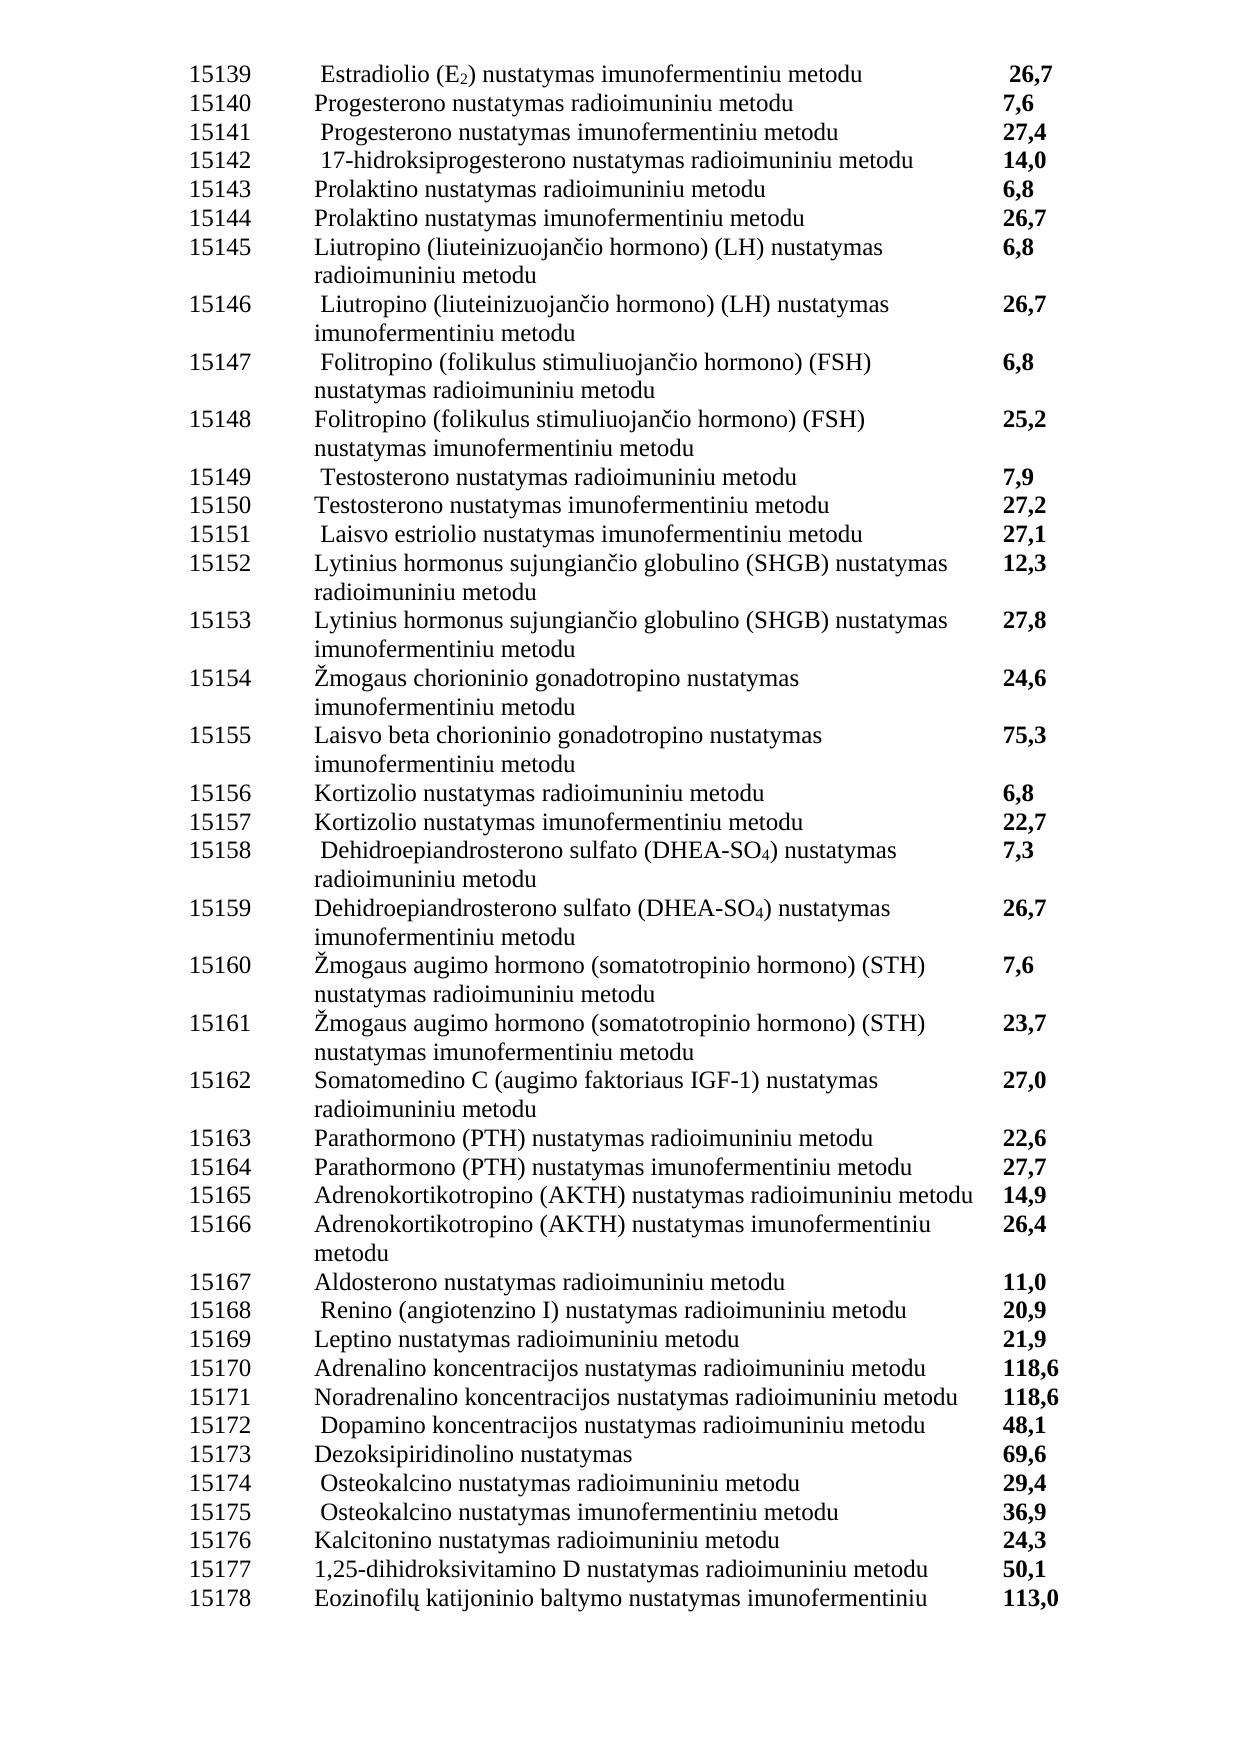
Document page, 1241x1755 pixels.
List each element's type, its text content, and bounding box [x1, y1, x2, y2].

table_cell Liutropino (liuteinizuojančio hormono) (LH) nustatymas imunofermentiniu metodu [303, 289, 991, 347]
table_cell Somatomedino C (augimo faktoriaus IGF-1) nustatymas radioimuniniu metodu [303, 1065, 991, 1123]
table_cell 6,8 [991, 778, 1181, 807]
table_cell 15177 [177, 1554, 303, 1583]
table_cell Osteokalcino nustatymas radioimuniniu metodu [303, 1468, 991, 1497]
table_cell 26,7 [991, 203, 1181, 232]
table_cell Kortizolio nustatymas imunofermentiniu metodu [303, 807, 991, 835]
table_cell Prolaktino nustatymas radioimuniniu metodu [303, 174, 991, 203]
table_cell 36,9 [991, 1497, 1181, 1525]
table_cell Lytinius hormonus sujungiančio globulino (SHGB) nustatymas radioimuniniu metodu [303, 548, 991, 605]
table_cell Testosterono nustatymas imunofermentiniu metodu [303, 490, 991, 519]
table_cell 27,2 [991, 490, 1181, 519]
table_cell Folitropino (folikulus stimuliuojančio hormono) (FSH) nustatymas radioimuniniu metodu [303, 347, 991, 404]
table_cell 24,3 [991, 1525, 1181, 1554]
table_cell 26,7 [991, 289, 1181, 347]
table_cell Parathormono (PTH) nustatymas radioimuniniu metodu [303, 1123, 991, 1152]
table_cell 15151 [177, 519, 303, 548]
table_cell 7,6 [991, 88, 1181, 117]
table_cell Parathormono (PTH) nustatymas imunofermentiniu metodu [303, 1152, 991, 1180]
table_cell 29,4 [991, 1468, 1181, 1497]
table_cell 15152 [177, 548, 303, 605]
table_cell Osteokalcino nustatymas imunofermentiniu metodu [303, 1497, 991, 1525]
table_cell 15158 [177, 835, 303, 893]
table_cell 1,25-dihidroksivitamino D nustatymas radioimuniniu metodu [303, 1554, 991, 1583]
table_cell 27,4 [991, 117, 1181, 145]
table_cell 15171 [177, 1382, 303, 1410]
table_cell 21,9 [991, 1324, 1181, 1353]
table_cell 15149 [177, 462, 303, 490]
table_cell 25,2 [991, 404, 1181, 462]
table_cell Noradrenalino koncentracijos nustatymas radioimuniniu metodu [303, 1382, 991, 1410]
table_cell 69,6 [991, 1439, 1181, 1468]
table_cell Žmogaus augimo hormono (somatotropinio hormono) (STH) nustatymas imunofermentiniu metodu [303, 1008, 991, 1065]
table_cell Adrenokortikotropino (AKTH) nustatymas radioimuniniu metodu [303, 1180, 991, 1209]
table_cell 15154 [177, 663, 303, 720]
table_cell 20,9 [991, 1295, 1181, 1324]
table_cell 14,0 [991, 145, 1181, 174]
table_cell 15141 [177, 117, 303, 145]
table_cell Adrenokortikotropino (AKTH) nustatymas imunofermentiniu metodu [303, 1209, 991, 1267]
table_cell Liutropino (liuteinizuojančio hormono) (LH) nustatymas radioimuniniu metodu [303, 232, 991, 289]
table_cell Aldosterono nustatymas radioimuniniu metodu [303, 1267, 991, 1295]
table_cell 12,3 [991, 548, 1181, 605]
table_cell 22,6 [991, 1123, 1181, 1152]
table_cell Progesterono nustatymas imunofermentiniu metodu [303, 117, 991, 145]
table_cell 26,4 [991, 1209, 1181, 1267]
table_cell 15173 [177, 1439, 303, 1468]
table_cell 15163 [177, 1123, 303, 1152]
table_cell 15161 [177, 1008, 303, 1065]
table_cell 23,7 [991, 1008, 1181, 1065]
table_cell 118,6 [991, 1353, 1181, 1382]
table_cell 15176 [177, 1525, 303, 1554]
table_cell 15162 [177, 1065, 303, 1123]
table_cell Dopamino koncentracijos nustatymas radioimuniniu metodu [303, 1410, 991, 1439]
table_cell 15140 [177, 88, 303, 117]
table_cell Kalcitonino nustatymas radioimuniniu metodu [303, 1525, 991, 1554]
table_cell 50,1 [991, 1554, 1181, 1583]
table_cell 6,8 [991, 174, 1181, 203]
table_cell 17-hidroksiprogesterono nustatymas radioimuniniu metodu [303, 145, 991, 174]
table_cell 15175 [177, 1497, 303, 1525]
table_cell 7,9 [991, 462, 1181, 490]
table_cell Žmogaus augimo hormono (somatotropinio hormono) (STH) nustatymas radioimuniniu metodu [303, 950, 991, 1008]
table_cell 15145 [177, 232, 303, 289]
table_cell 15157 [177, 807, 303, 835]
table_cell 15144 [177, 203, 303, 232]
table_cell 6,8 [991, 347, 1181, 404]
table_cell 15170 [177, 1353, 303, 1382]
table_cell 24,6 [991, 663, 1181, 720]
table_cell 15143 [177, 174, 303, 203]
table_cell Dehidroepiandrosterono sulfato (DHEA-SO4) nustatymas imunofermentiniu metodu [303, 893, 991, 950]
table_cell 15166 [177, 1209, 303, 1267]
table_cell 15169 [177, 1324, 303, 1353]
table_cell 15164 [177, 1152, 303, 1180]
table_cell Žmogaus chorioninio gonadotropino nustatymas imunofermentiniu metodu [303, 663, 991, 720]
table_cell Laisvo estriolio nustatymas imunofermentiniu metodu [303, 519, 991, 548]
table_cell 26,7 [991, 59, 1181, 88]
table_cell 11,0 [991, 1267, 1181, 1295]
table_cell Renino (angiotenzino I) nustatymas radioimuniniu metodu [303, 1295, 991, 1324]
table_cell Testosterono nustatymas radioimuniniu metodu [303, 462, 991, 490]
table_cell Leptino nustatymas radioimuniniu metodu [303, 1324, 991, 1353]
table_cell 27,1 [991, 519, 1181, 548]
table_cell 15148 [177, 404, 303, 462]
table_cell 15142 [177, 145, 303, 174]
table_cell 27,7 [991, 1152, 1181, 1180]
table_cell 48,1 [991, 1410, 1181, 1439]
table_cell 15172 [177, 1410, 303, 1439]
table_cell 15165 [177, 1180, 303, 1209]
table_cell 22,7 [991, 807, 1181, 835]
table_cell 15156 [177, 778, 303, 807]
table_cell 14,9 [991, 1180, 1181, 1209]
table_cell Kortizolio nustatymas radioimuniniu metodu [303, 778, 991, 807]
table_cell 15147 [177, 347, 303, 404]
table_cell Dehidroepiandrosterono sulfato (DHEA-SO4) nustatymas radioimuniniu metodu [303, 835, 991, 893]
table_cell Estradiolio (E2) nustatymas imunofermentiniu metodu [303, 59, 991, 88]
table_cell 7,6 [991, 950, 1181, 1008]
table_cell Adrenalino koncentracijos nustatymas radioimuniniu metodu [303, 1353, 991, 1382]
table_cell Prolaktino nustatymas imunofermentiniu metodu [303, 203, 991, 232]
table_cell Laisvo beta chorioninio gonadotropino nustatymas imunofermentiniu metodu [303, 720, 991, 778]
table_cell 75,3 [991, 720, 1181, 778]
table_cell Lytinius hormonus sujungiančio globulino (SHGB) nustatymas imunofermentiniu metodu [303, 605, 991, 663]
table_cell 15155 [177, 720, 303, 778]
table_cell 113,0 [991, 1583, 1181, 1612]
table_cell 15150 [177, 490, 303, 519]
table_cell 118,6 [991, 1382, 1181, 1410]
table_cell 15159 [177, 893, 303, 950]
table_cell 15160 [177, 950, 303, 1008]
table_cell 15168 [177, 1295, 303, 1324]
table_cell 15167 [177, 1267, 303, 1295]
table_cell 7,3 [991, 835, 1181, 893]
table_cell 15178 [177, 1583, 303, 1612]
table_cell Dezoksipiridinolino nustatymas [303, 1439, 991, 1468]
table_cell 6,8 [991, 232, 1181, 289]
table_cell 27,0 [991, 1065, 1181, 1123]
table_cell 27,8 [991, 605, 1181, 663]
table_cell Folitropino (folikulus stimuliuojančio hormono) (FSH) nustatymas imunofermentiniu metodu [303, 404, 991, 462]
table_cell Eozinofilų katijoninio baltymo nustatymas imunofermentiniu [303, 1583, 991, 1612]
table_cell Progesterono nustatymas radioimuniniu metodu [303, 88, 991, 117]
table_cell 15146 [177, 289, 303, 347]
table_cell 26,7 [991, 893, 1181, 950]
table_cell 15153 [177, 605, 303, 663]
table_cell 15174 [177, 1468, 303, 1497]
table_cell 15139 [177, 59, 303, 88]
